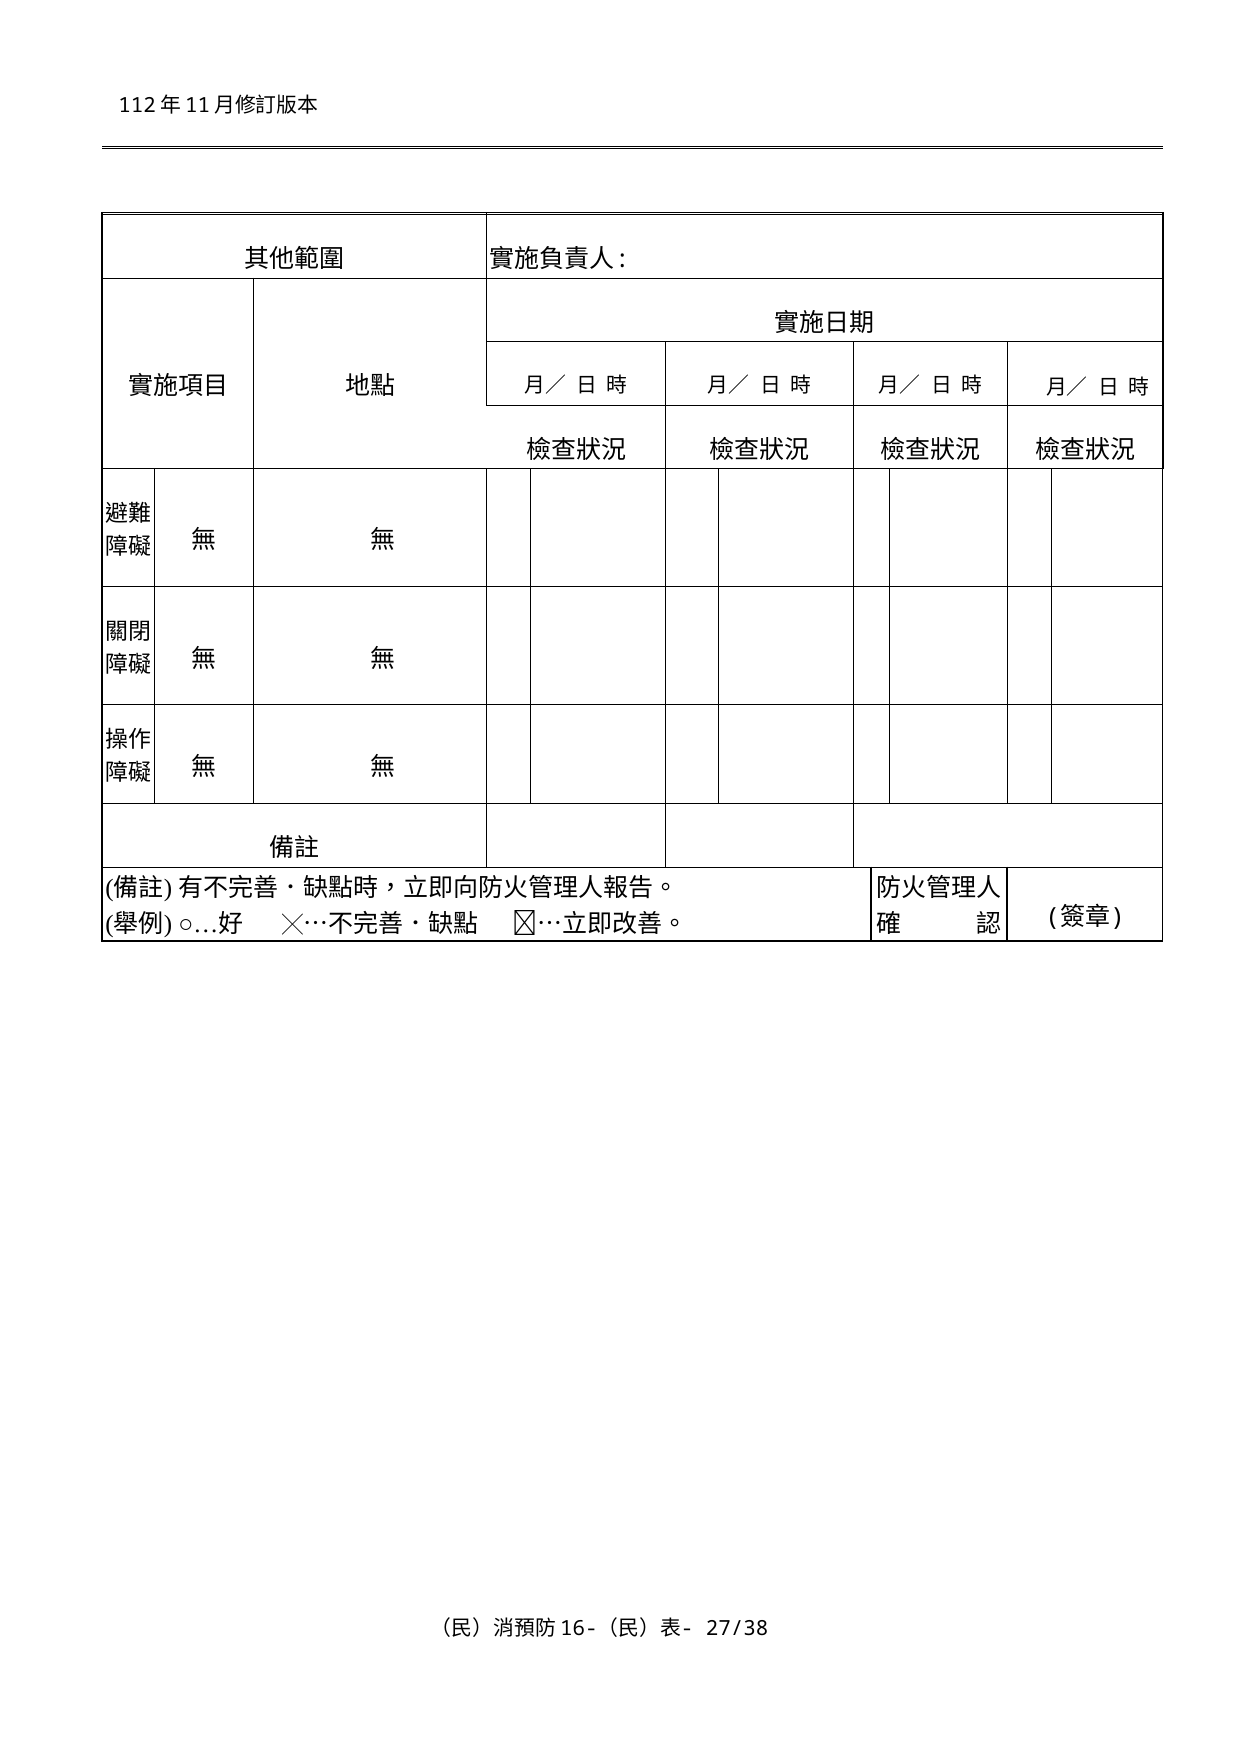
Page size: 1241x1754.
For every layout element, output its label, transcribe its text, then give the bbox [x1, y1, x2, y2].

table_cell [1052, 587, 1162, 704]
table_cell 地點 [254, 279, 487, 468]
table_cell 無 [254, 705, 486, 803]
table_cell [531, 469, 665, 586]
table_cell [487, 705, 530, 803]
table_cell 無 [155, 705, 253, 803]
table_cell 檢查狀況 [854, 406, 1007, 468]
table_cell [854, 469, 889, 586]
table_cell [487, 804, 665, 867]
table_cell 無 [254, 587, 486, 704]
table_cell 月／ 日 時 [854, 342, 1007, 404]
table_cell 月／ 日 時 [666, 342, 853, 404]
table_cell 避難 障礙 [103, 469, 154, 586]
table_cell [1008, 705, 1051, 803]
table_cell 無 [155, 587, 253, 704]
table_cell 實施負責人: [487, 215, 1162, 277]
table_cell [719, 587, 853, 704]
table_cell [531, 587, 665, 704]
table_cell 檢查狀況 [1008, 406, 1162, 468]
table_cell 月／ 日 時 [487, 342, 665, 404]
table_cell [666, 469, 718, 586]
table_cell [487, 469, 530, 586]
table_cell 其他範圍 [103, 215, 486, 277]
table_cell 實施日期 [487, 279, 1162, 341]
table_cell [487, 587, 530, 704]
table_cell 月／ 日 時 [1008, 342, 1162, 404]
table_cell 操作障礙 [103, 705, 154, 803]
table_cell [102, 149, 1163, 212]
table_cell [719, 469, 853, 586]
table_cell [1008, 587, 1051, 704]
table_cell [531, 705, 665, 803]
table_cell 檢查狀況 [666, 406, 853, 468]
table_cell 無 [155, 469, 253, 586]
table_cell [1008, 469, 1051, 586]
table_cell 檢查狀況 [487, 406, 665, 468]
table_cell 關閉 障礙 [103, 587, 154, 704]
table_cell (簽章) [1008, 868, 1162, 940]
table_cell [854, 804, 1162, 867]
table_cell [1052, 705, 1162, 803]
table_cell [854, 705, 889, 803]
table_cell [890, 587, 1007, 704]
table_cell [666, 804, 853, 867]
table_cell [1052, 469, 1162, 586]
table_cell 無 [254, 469, 486, 586]
table_cell 防火管理人確 認 [872, 868, 1006, 940]
table_cell [666, 705, 718, 803]
table_cell 備註 [103, 804, 486, 867]
table_cell [890, 469, 1007, 586]
table_cell [666, 587, 718, 704]
table_cell (備註) 有不完善．缺點時，立即向防火管理人報告。 (舉例) ○…好 ╳…不完善．缺點 …立即改善。 [103, 868, 870, 940]
table_cell [719, 705, 853, 803]
table_cell 實施項目 [103, 279, 253, 468]
table_cell [854, 587, 889, 704]
table_cell [890, 705, 1007, 803]
